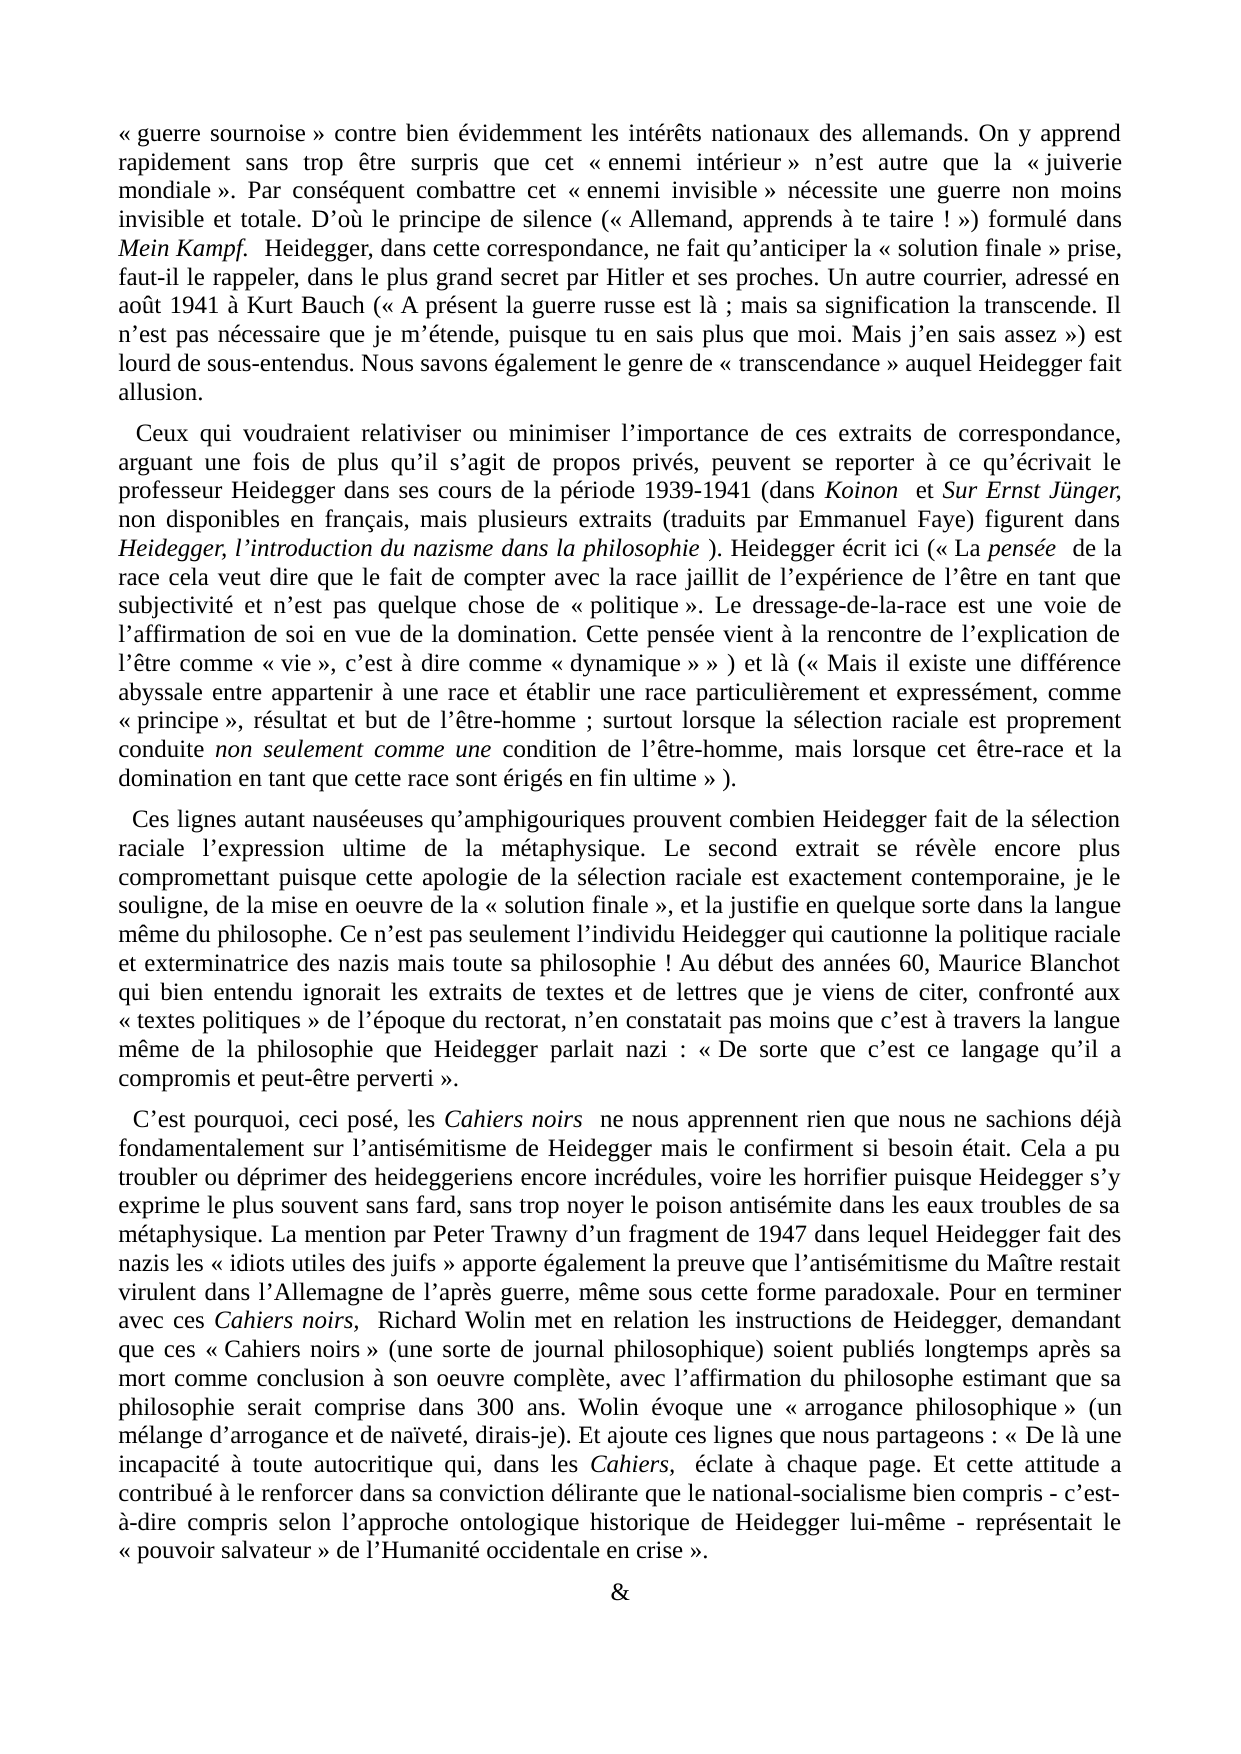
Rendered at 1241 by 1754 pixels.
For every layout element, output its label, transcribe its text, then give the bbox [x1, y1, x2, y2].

text « guerre sournoise » contre bien évidemment les intérêts nationaux des allemands. On y apprend rapidement sans trop être surpris que cet « ennemi intérieur » n’est autre que la « juiverie mondiale ». Par conséquent combattre cet « ennemi invisible » nécessite une guerre non moins invisible et totale. D’où le principe de silence (« Allemand, apprends à te taire ! ») formulé dans Mein Kampf. Heidegger, dans cette correspondance, ne fait qu’anticiper la « solution finale » prise, faut-il le rappeler, dans le plus grand secret par Hitler et ses proches. Un autre courrier, adressé en août 1941 à Kurt Bauch (« A présent la guerre russe est là ; mais sa signification la transcende. Il n’est pas nécessaire que je m’étende, puisque tu en sais plus que moi. Mais j’en sais assez ») est lourd de sous-entendus. Nous savons également le genre de « transcendance » auquel Heidegger fait allusion. [118, 118, 1122, 406]
text & [118, 1577, 1122, 1606]
text C’est pourquoi, ceci posé, les Cahiers noirs ne nous apprennent rien que nous ne sachions déjà fondamentalement sur l’antisémitisme de Heidegger mais le confirment si besoin était. Cela a pu troubler ou déprimer des heideggeriens encore incrédules, voire les horrifier puisque Heidegger s’y exprime le plus souvent sans fard, sans trop noyer le poison antisémite dans les eaux troubles de sa métaphysique. La mention par Peter Trawny d’un fragment de 1947 dans lequel Heidegger fait des nazis les « idiots utiles des juifs » apporte également la preuve que l’antisémitisme du Maître restait virulent dans l’Allemagne de l’après guerre, même sous cette forme paradoxale. Pour en terminer avec ces Cahiers noirs, Richard Wolin met en relation les instructions de Heidegger, demandant que ces « Cahiers noirs » (une sorte de journal philosophique) soient publiés longtemps après sa mort comme conclusion à son oeuvre complète, avec l’affirmation du philosophe estimant que sa philosophie serait comprise dans 300 ans. Wolin évoque une « arrogance philosophique » (un mélange d’arrogance et de naïveté, dirais-je). Et ajoute ces lignes que nous partageons : « De là une incapacité à toute autocritique qui, dans les Cahiers, éclate à chaque page. Et cette attitude a contribué à le renforcer dans sa conviction délirante que le national-socialisme bien compris - c’est-à-dire compris selon l’approche ontologique historique de Heidegger lui-même - représentait le « pouvoir salvateur » de l’Humanité occidentale en crise ». [118, 1104, 1122, 1564]
text Ces lignes autant nauséeuses qu’amphigouriques prouvent combien Heidegger fait de la sélection raciale l’expression ultime de la métaphysique. Le second extrait se révèle encore plus compromettant puisque cette apologie de la sélection raciale est exactement contemporaine, je le souligne, de la mise en oeuvre de la « solution finale », et la justifie en quelque sorte dans la langue même du philosophe. Ce n’est pas seulement l’individu Heidegger qui cautionne la politique raciale et exterminatrice des nazis mais toute sa philosophie ! Au début des années 60, Maurice Blanchot qui bien entendu ignorait les extraits de textes et de lettres que je viens de citer, confronté aux « textes politiques » de l’époque du rectorat, n’en constatait pas moins que c’est à travers la langue même de la philosophie que Heidegger parlait nazi : « De sorte que c’est ce langage qu’il a compromis et peut-être perverti ». [118, 804, 1122, 1092]
text Ceux qui voudraient relativiser ou minimiser l’importance de ces extraits de correspondance, arguant une fois de plus qu’il s’agit de propos privés, peuvent se reporter à ce qu’écrivait le professeur Heidegger dans ses cours de la période 1939-1941 (dans Koinon et Sur Ernst Jünger, non disponibles en français, mais plusieurs extraits (traduits par Emmanuel Faye) figurent dans Heidegger, l’introduction du nazisme dans la philosophie ). Heidegger écrit ici (« La pensée de la race cela veut dire que le fait de compter avec la race jaillit de l’expérience de l’être en tant que subjectivité et n’est pas quelque chose de « politique ». Le dressage-de-la-race est une voie de l’affirmation de soi en vue de la domination. Cette pensée vient à la rencontre de l’explication de l’être comme « vie », c’est à dire comme « dynamique » » ) et là (« Mais il existe une différence abyssale entre appartenir à une race et établir une race particulièrement et expressément, comme « principe », résultat et but de l’être-homme ; surtout lorsque la sélection raciale est proprement conduite non seulement comme une condition de l’être-homme, mais lorsque cet être-race et la domination en tant que cette race sont érigés en fin ultime » ). [118, 418, 1122, 792]
